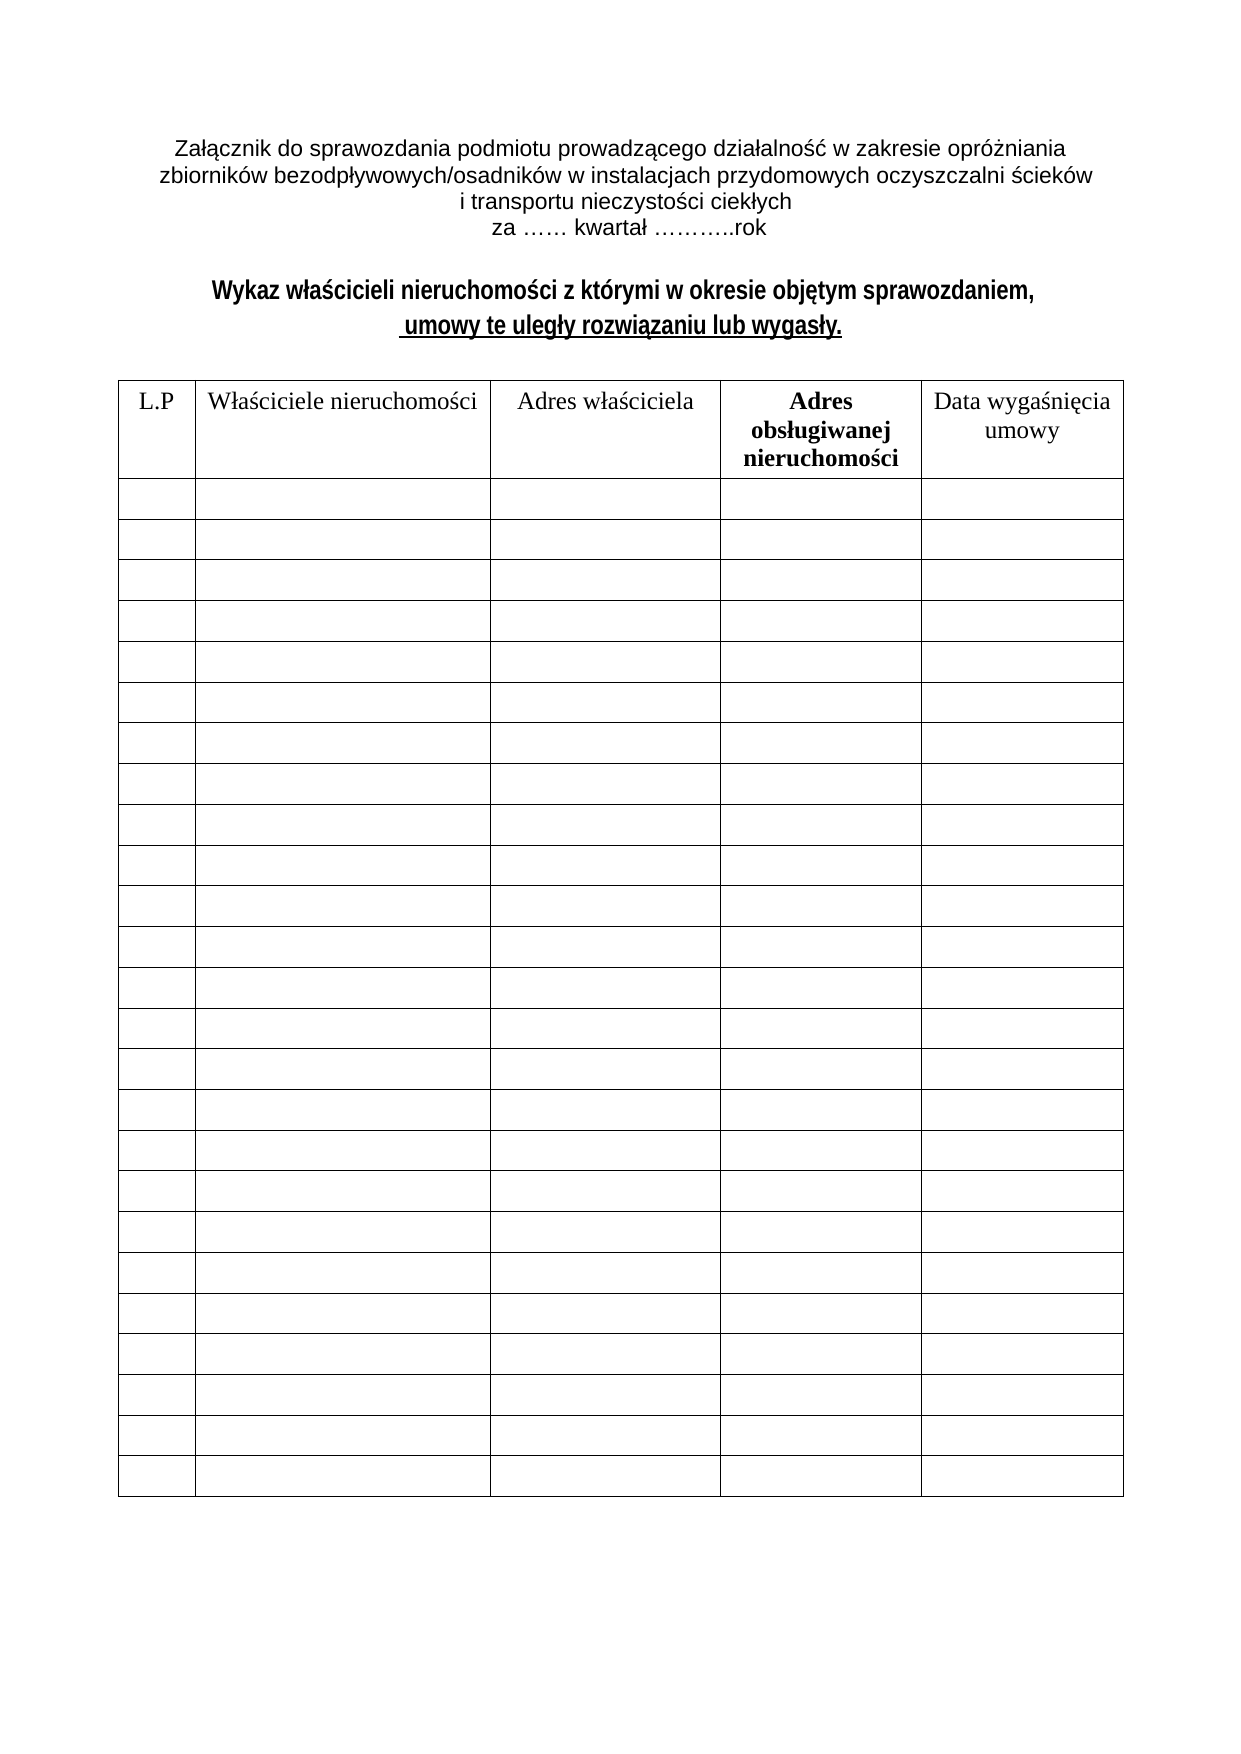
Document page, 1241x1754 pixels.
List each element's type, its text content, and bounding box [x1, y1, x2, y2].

table_cell [196, 927, 490, 967]
table_cell [119, 1253, 195, 1292]
table_cell [721, 560, 921, 600]
table_cell [119, 1456, 195, 1496]
table_cell [491, 1171, 720, 1211]
table_cell [491, 1334, 720, 1374]
table_cell [721, 1416, 921, 1455]
table_cell [119, 968, 195, 1007]
table_cell [491, 1090, 720, 1129]
table_cell [922, 1375, 1123, 1415]
table_cell [491, 520, 720, 559]
list umowy te uległy rozwiązaniu lub wygasły. [118, 309, 1122, 340]
table_cell [721, 1212, 921, 1252]
table_cell [922, 1131, 1123, 1170]
table_cell [721, 1253, 921, 1292]
table_cell [922, 723, 1123, 763]
table_cell [119, 846, 195, 885]
table_cell [196, 1049, 490, 1089]
table_cell [119, 520, 195, 559]
table_cell [196, 723, 490, 763]
table_cell [721, 1375, 921, 1415]
table_cell [922, 642, 1123, 682]
table_cell [721, 968, 921, 1007]
table_cell [491, 1212, 720, 1252]
table_cell [119, 601, 195, 641]
table_cell [922, 1009, 1123, 1048]
table_cell [922, 1334, 1123, 1374]
table_cell [196, 1131, 490, 1170]
table_cell [922, 764, 1123, 804]
table_cell [922, 886, 1123, 926]
table_header Adres właściciela [491, 381, 720, 478]
table_cell [119, 1131, 195, 1170]
table_cell [119, 1416, 195, 1455]
table_cell [721, 683, 921, 722]
table_cell [196, 479, 490, 519]
table_cell [491, 1253, 720, 1292]
table_cell [491, 1131, 720, 1170]
table_cell [922, 1212, 1123, 1252]
table_cell [491, 805, 720, 844]
table_cell [119, 1171, 195, 1211]
table_cell [922, 560, 1123, 600]
table_cell [922, 927, 1123, 967]
table_cell [922, 601, 1123, 641]
table_cell [922, 968, 1123, 1007]
table_cell [491, 1375, 720, 1415]
table_cell [721, 1294, 921, 1333]
table_cell [922, 683, 1123, 722]
table_cell [721, 601, 921, 641]
table_cell [196, 1456, 490, 1496]
table_cell [721, 805, 921, 844]
table_cell [922, 520, 1123, 559]
table_cell [491, 1009, 720, 1048]
table_cell [119, 560, 195, 600]
table_cell [119, 764, 195, 804]
table_cell [721, 1171, 921, 1211]
table_cell [721, 764, 921, 804]
table_cell [922, 1416, 1123, 1455]
table_cell [721, 1456, 921, 1496]
table_cell [491, 927, 720, 967]
table_cell [721, 846, 921, 885]
table_cell [119, 1090, 195, 1129]
table_cell [119, 642, 195, 682]
table_cell [922, 1294, 1123, 1333]
table_cell [119, 927, 195, 967]
table_cell [196, 560, 490, 600]
table_cell [922, 1253, 1123, 1292]
table_cell [922, 1049, 1123, 1089]
table_cell [491, 1294, 720, 1333]
table_cell [196, 1171, 490, 1211]
table_cell [196, 846, 490, 885]
table_cell [196, 886, 490, 926]
table_cell [196, 1212, 490, 1252]
table_header Adres obsługiwanej nieruchomości [721, 381, 921, 478]
table_cell [721, 927, 921, 967]
table_cell [721, 1334, 921, 1374]
table_cell [119, 683, 195, 722]
table_cell [196, 1416, 490, 1455]
table_cell [491, 886, 720, 926]
table_cell [922, 846, 1123, 885]
table_cell [491, 642, 720, 682]
table_cell [491, 601, 720, 641]
table_cell [721, 479, 921, 519]
table_cell [119, 886, 195, 926]
table_cell [922, 1456, 1123, 1496]
table_cell [119, 1049, 195, 1089]
table_cell [196, 1090, 490, 1129]
table_cell [721, 1090, 921, 1129]
table_cell [119, 1294, 195, 1333]
table_cell [119, 805, 195, 844]
table_cell [196, 1294, 490, 1333]
table_cell [196, 601, 490, 641]
table_cell [196, 1375, 490, 1415]
table_cell [196, 968, 490, 1007]
table_cell [491, 683, 720, 722]
table_cell [491, 1456, 720, 1496]
table_cell [721, 886, 921, 926]
table_cell [196, 1253, 490, 1292]
table_cell [491, 1416, 720, 1455]
table_cell [119, 479, 195, 519]
table_cell [922, 1090, 1123, 1129]
table_header Data wygaśnięcia umowy [922, 381, 1123, 478]
table_cell [721, 1049, 921, 1089]
table_cell [196, 1334, 490, 1374]
table_cell [922, 805, 1123, 844]
table_cell [196, 1009, 490, 1048]
table_cell [922, 1171, 1123, 1211]
table_cell [196, 642, 490, 682]
table_cell [196, 805, 490, 844]
table_cell [119, 1212, 195, 1252]
table_cell [119, 1375, 195, 1415]
table_cell [491, 560, 720, 600]
table_cell [196, 764, 490, 804]
table_cell [721, 520, 921, 559]
table_cell [491, 846, 720, 885]
table_header L.P [119, 381, 195, 478]
table_cell [119, 1334, 195, 1374]
list Wykaz właścicieli nieruchomości z którymi w okresie objętym sprawozdaniem, [118, 274, 1122, 305]
table_header Właściciele nieruchomości [196, 381, 490, 478]
table_cell [721, 1009, 921, 1048]
table_cell [922, 479, 1123, 519]
table_cell [491, 479, 720, 519]
text Załącznik do sprawozdania podmiotu prowadzącego działalność w zakresie opróżniania zbiorników bezodpływowych/osadników w instalacjach przydomowych oczyszczalni ścieków i transportu nieczystości ciekłych za …… kwartał ………..rok [118, 135, 1122, 241]
table_cell [491, 764, 720, 804]
table_cell [491, 1049, 720, 1089]
table_cell [721, 1131, 921, 1170]
table_cell [721, 642, 921, 682]
table_cell [196, 520, 490, 559]
table_cell [119, 723, 195, 763]
table_cell [721, 723, 921, 763]
table_cell [491, 723, 720, 763]
table_cell [119, 1009, 195, 1048]
table_cell [196, 683, 490, 722]
table_cell [491, 968, 720, 1007]
